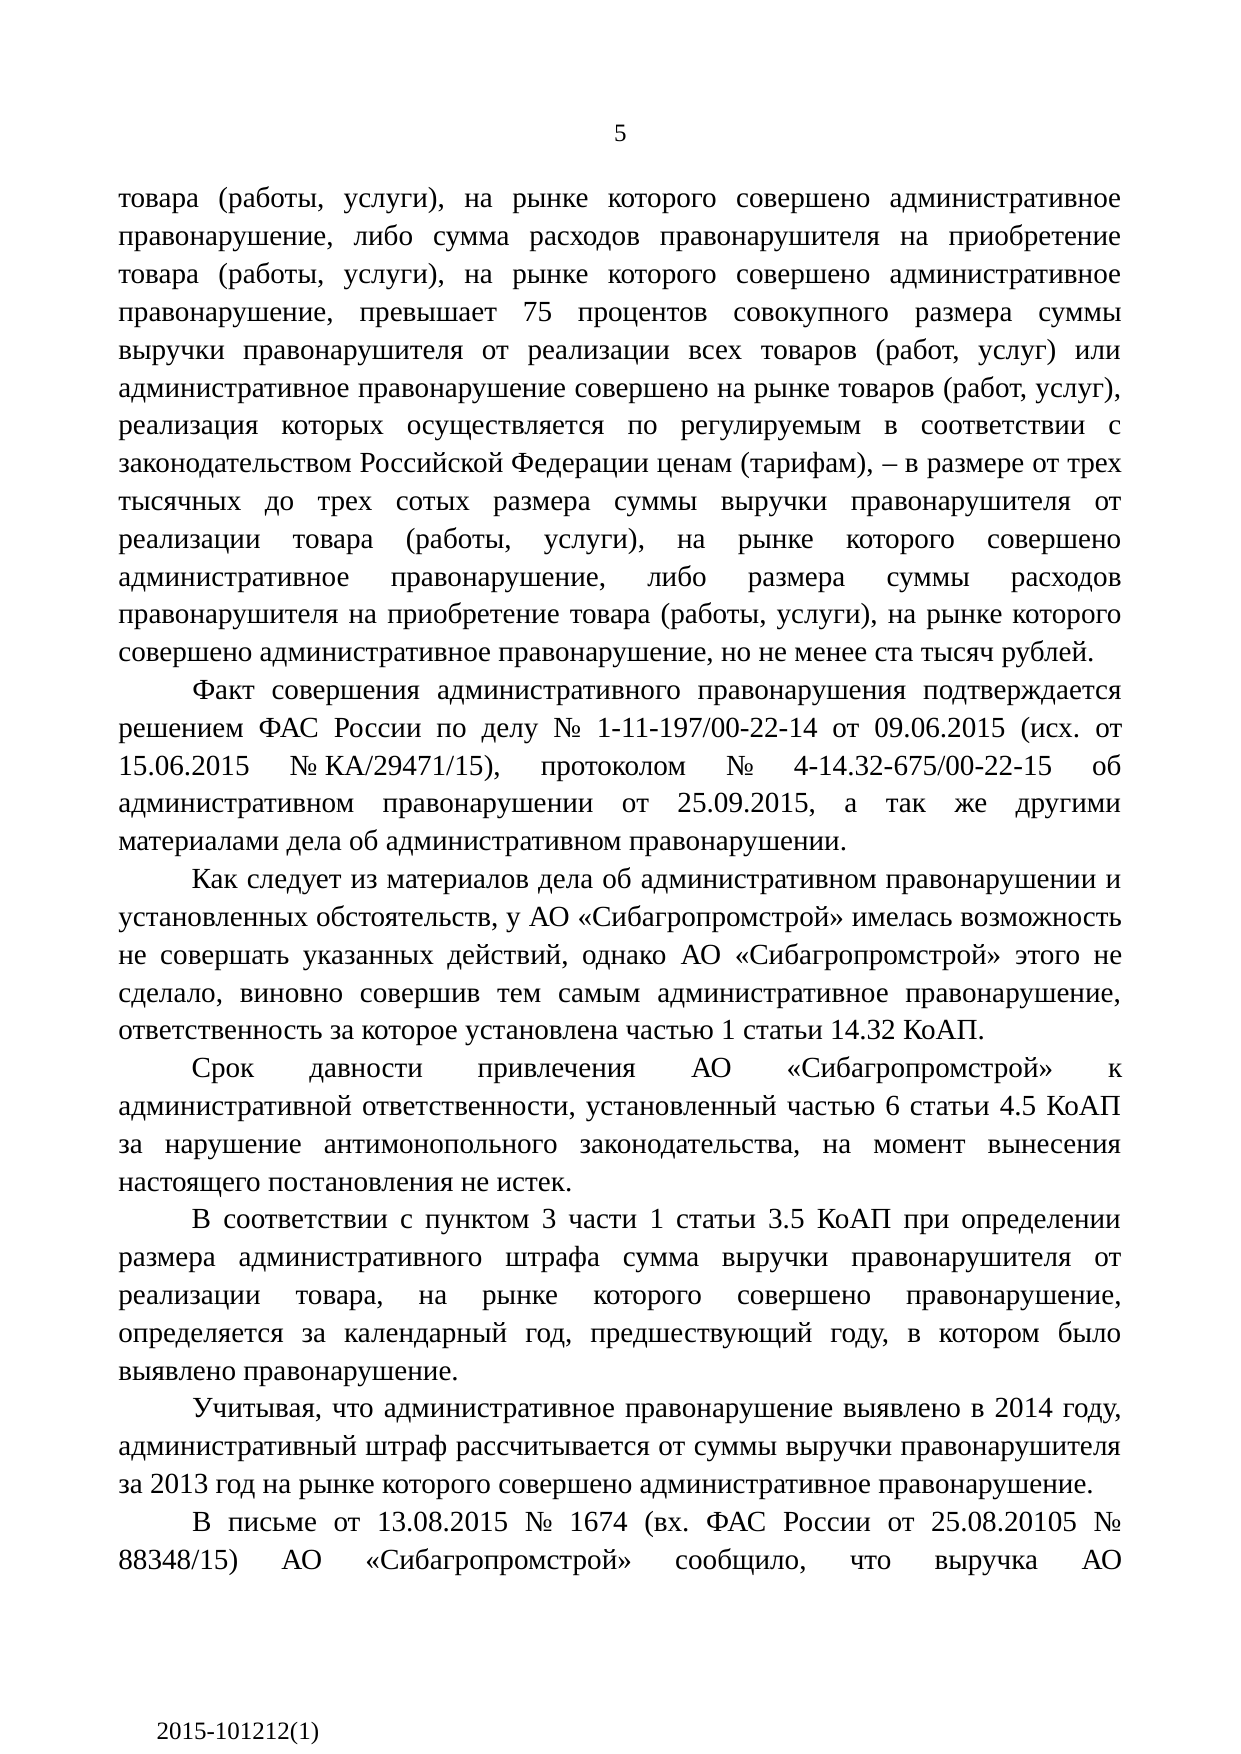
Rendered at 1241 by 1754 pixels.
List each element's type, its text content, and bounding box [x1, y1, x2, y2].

text В письме от 13.08.2015 № 1674 (вх. ФАС России от 25.08.20105 № 88348/15) АО «Сибагропромстрой» сообщило, что выручка АО [118, 1500, 1122, 1575]
text Как следует из материалов дела об административном правонарушении и установленных обстоятельств, у АО «Сибагропромстрой» имелась возможность не совершать указанных действий, однако АО «Сибагропромстрой» этого не сделало, виновно совершив тем самым административное правонарушение, ответственность за которое установлена частью 1 статьи 14.32 КоАП. [118, 857, 1122, 1046]
text товара (работы, услуги), на рынке которого совершено административное правонарушение, либо сумма расходов правонарушителя на приобретение товара (работы, услуги), на рынке которого совершено административное правонарушение, превышает 75 процентов совокупного размера суммы выручки правонарушителя от реализации всех товаров (работ, услуг) или административное правонарушение совершено на рынке товаров (работ, услуг), реализация которых осуществляется по регулируемым в соответствии с законодательством Российской Федерации ценам (тарифам), – в размере от трех тысячных до трех сотых размера суммы выручки правонарушителя от реализации товара (работы, услуги), на рынке которого совершено административное правонарушение, либо размера суммы расходов правонарушителя на приобретение товара (работы, услуги), на рынке которого совершено административное правонарушение, но не менее ста тысяч рублей. [118, 176, 1122, 668]
text Учитывая, что административное правонарушение выявлено в 2014 году, административный штраф рассчитывается от суммы выручки правонарушителя за 2013 год на рынке которого совершено административное правонарушение. [118, 1386, 1122, 1500]
text Срок давности привлечения АО «Сибагропромстрой» к административной ответственности, установленный частью 6 статьи 4.5 КоАП за нарушение антимонопольного законодательства, на момент вынесения настоящего постановления не истек. [118, 1046, 1122, 1197]
text Факт совершения административного правонарушения подтверждается решением ФАС России по делу № 1-11-197/00-22-14 от 09.06.2015 (исх. от 15.06.2015 № КА/29471/15), протоколом № 4-14.32-675/00-22-15 об административном правонарушении от 25.09.2015, а так же другими материалами дела об административном правонарушении. [118, 668, 1122, 857]
text В соответствии с пунктом 3 части 1 статьи 3.5 КоАП при определении размера административного штрафа сумма выручки правонарушителя от реализации товара, на рынке которого совершено правонарушение, определяется за календарный год, предшествующий году, в котором было выявлено правонарушение. [118, 1197, 1122, 1386]
